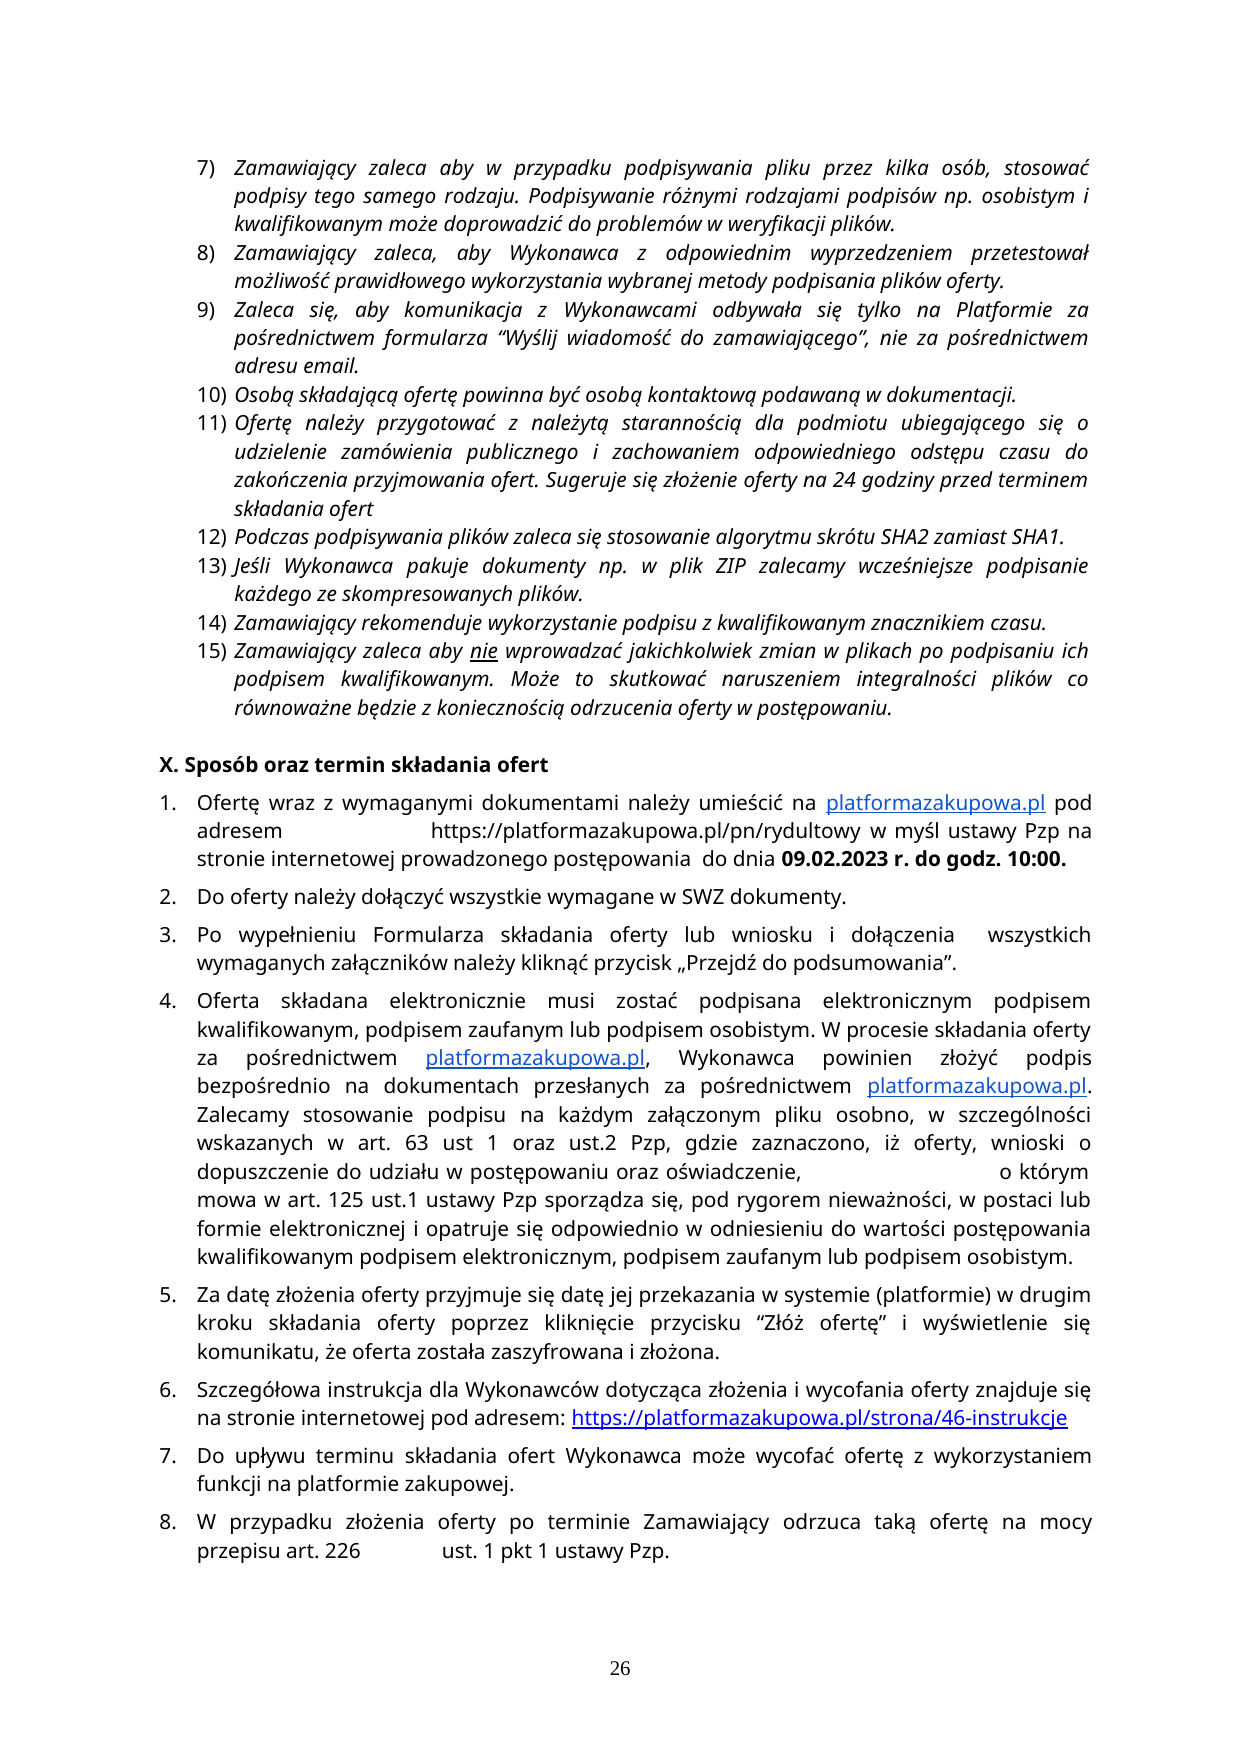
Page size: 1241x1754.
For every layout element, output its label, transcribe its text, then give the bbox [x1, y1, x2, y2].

list Osobą składającą ofertę powinna być osobą kontaktową podawaną w dokumentacji. [197, 380, 1092, 408]
list Szczegółowa instrukcja dla Wykonawców dotycząca złożenia i wycofania oferty znajduje się na stronie internetowej pod adresem: https://platformazakupowa.pl/strona/46-instrukcje [159, 1375, 1092, 1432]
list Ofertę należy przygotować z należytą starannością dla podmiotu ubiegającego się o udzielenie zamówienia publicznego i zachowaniem odpowiedniego odstępu czasu do zakończenia przyjmowania ofert. Sugeruje się złożenie oferty na 24 godziny przed terminem składania ofert [197, 408, 1092, 522]
list Po wypełnieniu Formularza składania oferty lub wniosku i dołączenia wszystkich wymaganych załączników należy kliknąć przycisk „Przejdź do podsumowania”. [159, 920, 1092, 977]
list Zamawiający zaleca, aby Wykonawca z odpowiednim wyprzedzeniem przetestował możliwość prawidłowego wykorzystania wybranej metody podpisania plików oferty. [197, 238, 1092, 295]
list Zaleca się, aby komunikacja z Wykonawcami odbywała się tylko na Platformie za pośrednictwem formularza “Wyślij wiadomość do zamawiającego”, nie za pośrednictwem adresu email. [197, 295, 1092, 380]
list Jeśli Wykonawca pakuje dokumenty np. w plik ZIP zalecamy wcześniejsze podpisanie każdego ze skompresowanych plików. [197, 551, 1092, 608]
list Oferta składana elektronicznie musi zostać podpisana elektronicznym podpisem kwalifikowanym, podpisem zaufanym lub podpisem osobistym. W procesie składania oferty za pośrednictwem platformazakupowa.pl, Wykonawca powinien złożyć podpis bezpośrednio na dokumentach przesłanych za pośrednictwem platformazakupowa.pl. Zalecamy stosowanie podpisu na każdym załączonym pliku osobno, w szczególności wskazanych w art. 63 ust 1 oraz ust.2 Pzp, gdzie zaznaczono, iż oferty, wnioski o dopuszczenie do udziału w postępowaniu oraz oświadczenie, o którym mowa w art. 125 ust.1 ustawy Pzp sporządza się, pod rygorem nieważności, w postaci lub formie elektronicznej i opatruje się odpowiednio w odniesieniu do wartości postępowania kwalifikowanym podpisem elektronicznym, podpisem zaufanym lub podpisem osobistym. [159, 986, 1092, 1271]
list Do upływu terminu składania ofert Wykonawca może wycofać ofertę z wykorzystaniem funkcji na platformie zakupowej. [159, 1441, 1092, 1498]
list Podczas podpisywania plików zaleca się stosowanie algorytmu skrótu SHA2 zamiast SHA1. [197, 522, 1092, 551]
list Zamawiający rekomenduje wykorzystanie podpisu z kwalifikowanym znacznikiem czasu. [197, 608, 1092, 636]
list Za datę złożenia oferty przyjmuje się datę jej przekazania w systemie (platformie) w drugim kroku składania oferty poprzez kliknięcie przycisku “Złóż ofertę” i wyświetlenie się komunikatu, że oferta została zaszyfrowana i złożona. [159, 1280, 1092, 1365]
text X. Sposób oraz termin składania ofert [159, 750, 1092, 778]
list Zamawiający zaleca aby w przypadku podpisywania pliku przez kilka osób, stosować podpisy tego samego rodzaju. Podpisywanie różnymi rodzajami podpisów np. osobistym i kwalifikowanym może doprowadzić do problemów w weryfikacji plików. [197, 153, 1092, 238]
list Ofertę wraz z wymaganymi dokumentami należy umieścić na platformazakupowa.pl pod adresem https://platformazakupowa.pl/pn/rydultowy w myśl ustawy Pzp na stronie internetowej prowadzonego postępowania do dnia 09.02.2023 r. do godz. 10:00. [159, 788, 1092, 873]
list W przypadku złożenia oferty po terminie Zamawiający odrzuca taką ofertę na mocy przepisu art. 226 ust. 1 pkt 1 ustawy Pzp. [159, 1507, 1092, 1564]
list Zamawiający zaleca aby nie wprowadzać jakichkolwiek zmian w plikach po podpisaniu ich podpisem kwalifikowanym. Może to skutkować naruszeniem integralności plików co równoważne będzie z koniecznością odrzucenia oferty w postępowaniu. [197, 636, 1092, 721]
list Do oferty należy dołączyć wszystkie wymagane w SWZ dokumenty. [159, 882, 1092, 911]
